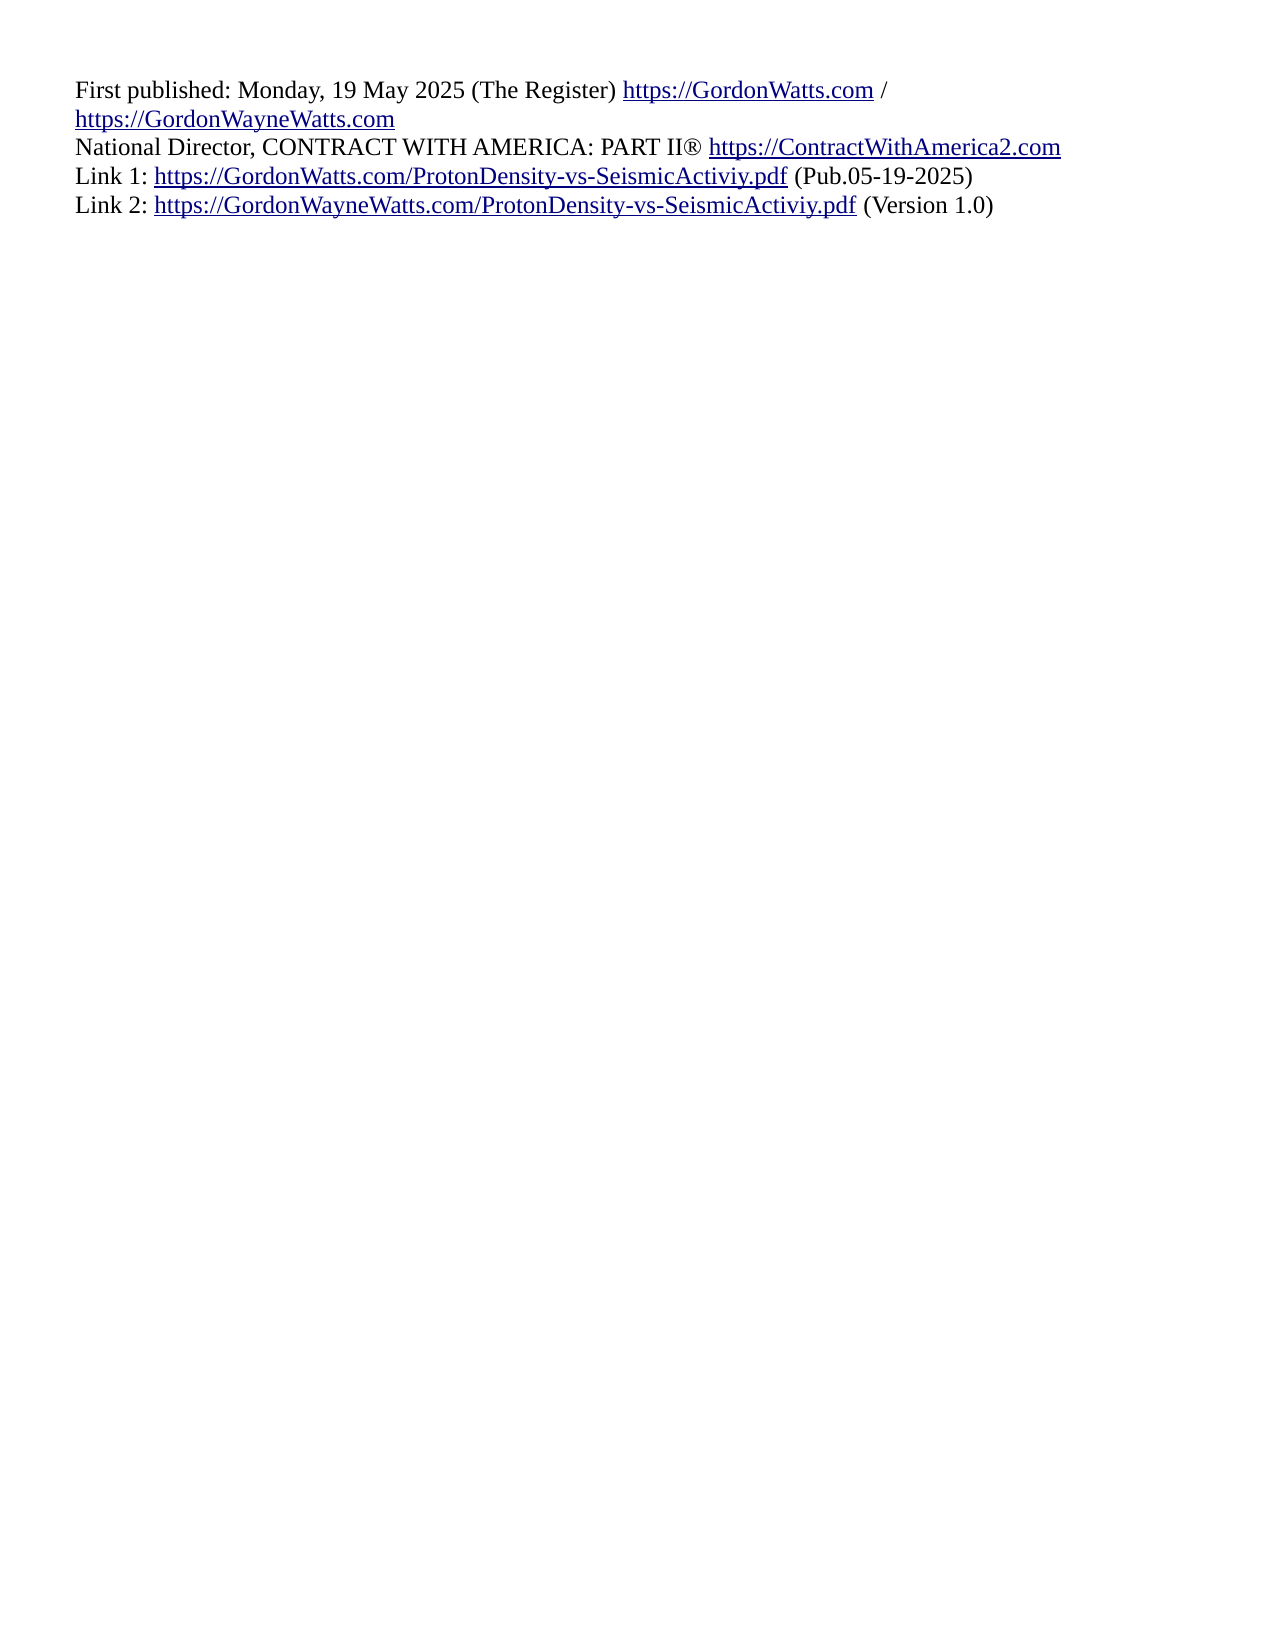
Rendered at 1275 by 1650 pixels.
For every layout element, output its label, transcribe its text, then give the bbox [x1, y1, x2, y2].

text National Director, CONTRACT WITH AMERICA: PART II® https://ContractWithAmerica2.com [75, 132, 1200, 161]
text Link 1: https://GordonWatts.com/ProtonDensity-vs-SeismicActiviy.pdf (Pub.05-19-2025) [75, 161, 1200, 190]
text First published: Monday, 19 May 2025 (The Register) https://GordonWatts.com / https://GordonWayneWatts.com [75, 75, 1200, 132]
text Link 2: https://GordonWayneWatts.com/ProtonDensity-vs-SeismicActiviy.pdf (Version 1.0) [75, 190, 1200, 219]
